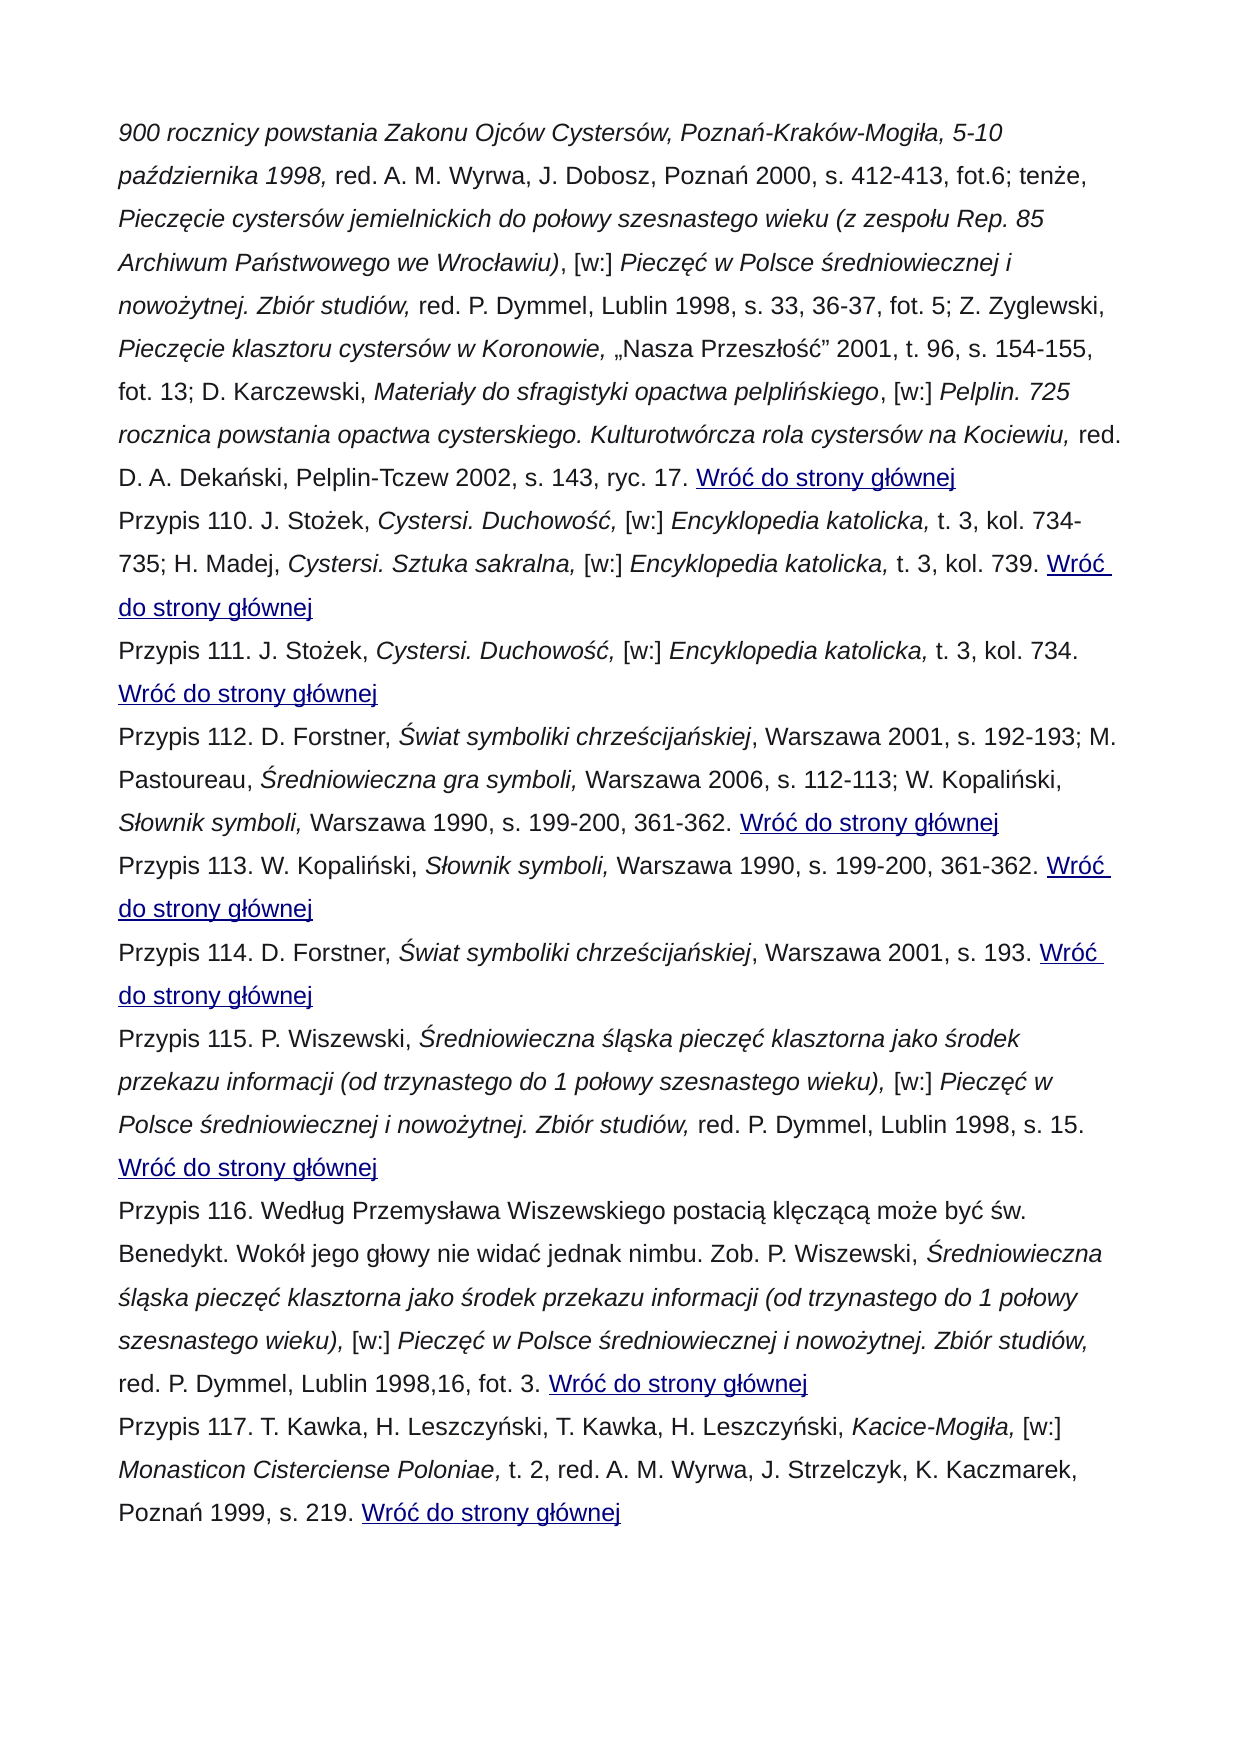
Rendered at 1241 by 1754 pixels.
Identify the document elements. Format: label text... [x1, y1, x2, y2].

text Przypis 112. D. Forstner, Świat symboliki chrześcijańskiej, Warszawa 2001, s. 192-193; M. Pastoureau, Średniowieczna gra symboli, Warszawa 2006, s. 112-113; W. Kopaliński, Słownik symboli, Warszawa 1990, s. 199-200, 361-362. Wróć do strony głównej [118, 722, 1122, 837]
text Przypis 110. J. Stożek, Cystersi. Duchowość, [w:] Encyklopedia katolicka, t. 3, kol. 734-735; H. Madej, Cystersi. Sztuka sakralna, [w:] Encyklopedia katolicka, t. 3, kol. 739. Wróć do strony głównej [118, 506, 1122, 621]
text Przypis 117. T. Kawka, H. Leszczyński, T. Kawka, H. Leszczyński, Kacice-Mogiła, [w:] Monasticon Cisterciense Poloniae, t. 2, red. A. M. Wyrwa, J. Strzelczyk, K. Kaczmarek, Poznań 1999, s. 219. Wróć do strony głównej [118, 1412, 1122, 1527]
text Przypis 116. Według Przemysława Wiszewskiego postacią klęczącą może być św. Benedykt. Wokół jego głowy nie widać jednak nimbu. Zob. P. Wiszewski, Średniowieczna śląska pieczęć klasztorna jako środek przekazu informacji (od trzynastego do 1 połowy szesnastego wieku), [w:] Pieczęć w Polsce średniowiecznej i nowożytnej. Zbiór studiów, red. P. Dymmel, Lublin 1998,16, fot. 3. Wróć do strony głównej [118, 1196, 1122, 1397]
text Przypis 115. P. Wiszewski, Średniowieczna śląska pieczęć klasztorna jako środek przekazu informacji (od trzynastego do 1 połowy szesnastego wieku), [w:] Pieczęć w Polsce średniowiecznej i nowożytnej. Zbiór studiów, red. P. Dymmel, Lublin 1998, s. 15. Wróć do strony głównej [118, 1024, 1122, 1182]
text Pieczęcie cystersów jemielnickich do połowy szesnastego wieku (z zespołu Rep. 85 Archiwum Państwowego we Wrocławiu), [w:] Pieczęć w Polsce średniowiecznej i nowożytnej. Zbiór studiów, red. P. Dymmel, Lublin 1998, s. 33, 36-37, fot. 5; Z. Zyglewski, Pieczęcie klasztoru cystersów w Koronowie, „Nasza Przeszłość” 2001, t. 96, s. 154-155, fot. 13; D. Karczewski, Materiały do sfragistyki opactwa pelplińskiego, [w:] Pelplin. 725 rocznica powstania opactwa cysterskiego. Kulturotwórcza rola cystersów na Kociewiu, red. D. A. Dekański, Pelplin-Tczew 2002, s. 143, ryc. 17. Wróć do strony głównej [118, 204, 1122, 492]
text Przypis 114. D. Forstner, Świat symboliki chrześcijańskiej, Warszawa 2001, s. 193. Wróć do strony głównej [118, 937, 1122, 1009]
text Przypis 113. W. Kopaliński, Słownik symboli, Warszawa 1990, s. 199-200, 361-362. Wróć do strony głównej [118, 851, 1122, 923]
text Przypis 111. J. Stożek, Cystersi. Duchowość, [w:] Encyklopedia katolicka, t. 3, kol. 734. Wróć do strony głównej [118, 636, 1122, 707]
text 900 rocznicy powstania Zakonu Ojców Cystersów, Poznań-Kraków-Mogiła, 5-10 października 1998, red. A. M. Wyrwa, J. Dobosz, Poznań 2000, s. 412-413, fot.6; tenże, [118, 118, 1122, 190]
